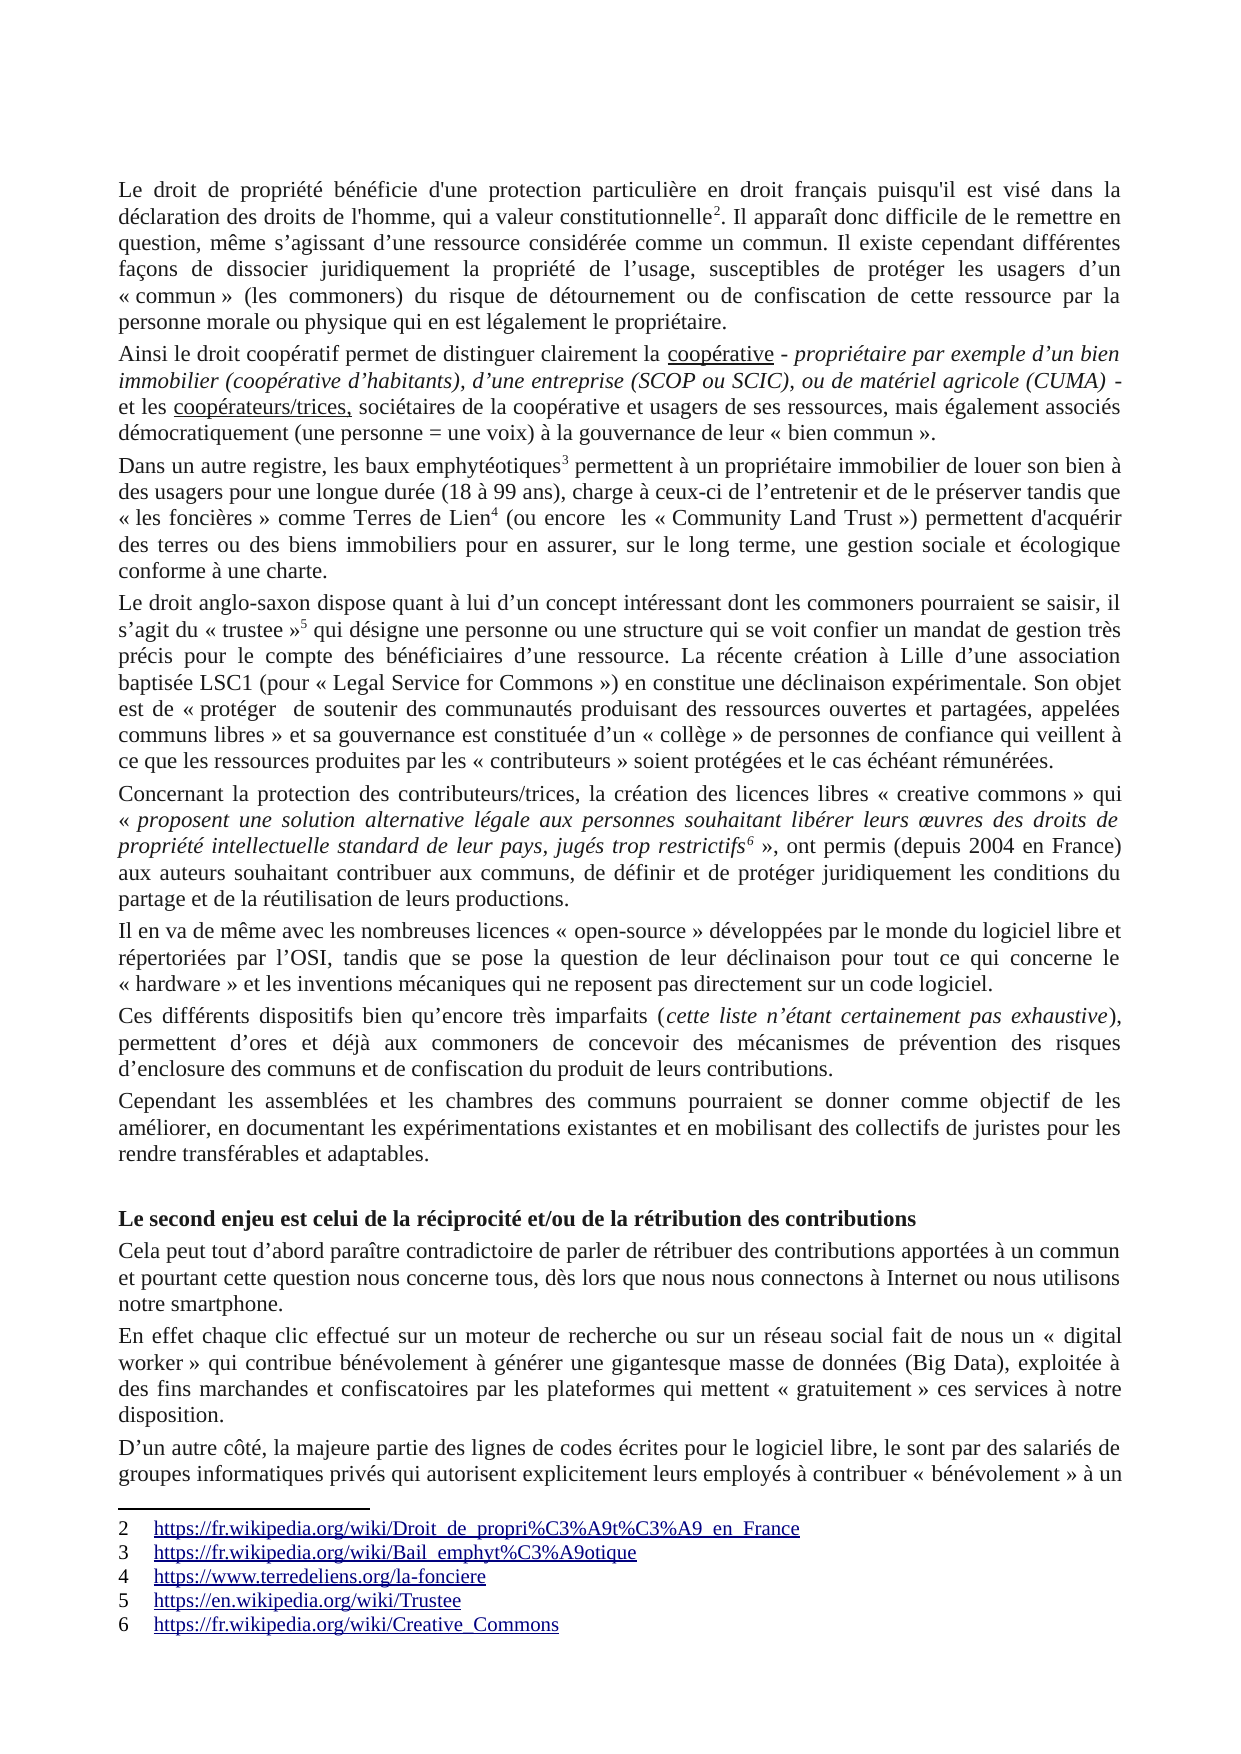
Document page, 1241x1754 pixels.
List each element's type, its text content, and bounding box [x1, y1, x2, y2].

text Dans un autre registre, les baux emphytéotiques permettent à un propriétaire immobilier de louer son bien à des usagers pour une longue durée (18 à 99 ans), charge à ceux-ci de l’entretenir et de le préserver tandis que « les foncières » comme Terres de Lien (ou encore les « Community Land Trust ») permettent d'acquérir des terres ou des biens immobiliers pour en assurer, sur le long terme, une gestion sociale et écologique conforme à une charte. [118, 452, 1122, 583]
text https://www.terredeliens.org/la-fonciere [118, 1564, 1122, 1588]
text Le droit anglo-saxon dispose quant à lui d’un concept intéressant dont les commoners pourraient se saisir, il s’agit du « trustee » qui désigne une personne ou une structure qui se voit confier un mandat de gestion très précis pour le compte des bénéficiaires d’une ressource. La récente création à Lille d’une association baptisée LSC1 (pour « Legal Service for Commons ») en constitue une déclinaison expérimentale. Son objet est de « protéger de soutenir des communautés produisant des ressources ouvertes et partagées, appelées communs libres » et sa gouvernance est constituée d’un « collège » de personnes de confiance qui veillent à ce que les ressources produites par les « contributeurs » soient protégées et le cas échéant rémunérées. [118, 589, 1122, 774]
text Concernant la protection des contributeurs/trices, la création des licences libres « creative commons » qui « proposent une solution alternative légale aux personnes souhaitant libérer leurs œuvres des droits de propriété intellectuelle standard de leur pays, jugés trop restrictifs », ont permis (depuis 2004 en France) aux auteurs souhaitant contribuer aux communs, de définir et de protéger juridiquement les conditions du partage et de la réutilisation de leurs productions. [118, 780, 1122, 912]
text https://fr.wikipedia.org/wiki/Creative_Commons [118, 1612, 1122, 1636]
text Le droit de propriété bénéficie d'une protection particulière en droit français puisqu'il est visé dans la déclaration des droits de l'homme, qui a valeur constitutionnelle. Il apparaît donc difficile de le remettre en question, même s’agissant d’une ressource considérée comme un commun. Il existe cependant différentes façons de dissocier juridiquement la propriété de l’usage, susceptibles de protéger les usagers d’un « commun » (les commoners) du risque de détournement ou de confiscation de cette ressource par la personne morale ou physique qui en est légalement le propriétaire. [118, 176, 1122, 334]
text https://fr.wikipedia.org/wiki/Droit_de_propri%C3%A9t%C3%A9_en_France [118, 1516, 1122, 1539]
text En effet chaque clic effectué sur un moteur de recherche ou sur un réseau social fait de nous un « digital worker » qui contribue bénévolement à générer une gigantesque masse de données (Big Data), exploitée à des fins marchandes et confiscatoires par les plateformes qui mettent « gratuitement » ces services à notre disposition. [118, 1322, 1122, 1428]
text Ces différents dispositifs bien qu’encore très imparfaits (cette liste n’étant certainement pas exhaustive), permettent d’ores et déjà aux commoners de concevoir des mécanismes de prévention des risques d’enclosure des communs et de confiscation du produit de leurs contributions. [118, 1003, 1122, 1082]
text Cependant les assemblées et les chambres des communs pourraient se donner comme objectif de les améliorer, en documentant les expérimentations existantes et en mobilisant des collectifs de juristes pour les rendre transférables et adaptables. [118, 1088, 1122, 1167]
text https://fr.wikipedia.org/wiki/Bail_emphyt%C3%A9otique [118, 1539, 1122, 1564]
text D’un autre côté, la majeure partie des lignes de codes écrites pour le logiciel libre, le sont par des salariés de groupes informatiques privés qui autorisent explicitement leurs employés à contribuer « bénévolement » à un [118, 1433, 1122, 1486]
text https://en.wikipedia.org/wiki/Trustee [118, 1588, 1122, 1612]
text Ainsi le droit coopératif permet de distinguer clairement la coopérative - propriétaire par exemple d’un bien immobilier (coopérative d’habitants), d’une entreprise (SCOP ou SCIC), ou de matériel agricole (CUMA) - et les coopérateurs/trices, sociétaires de la coopérative et usagers de ses ressources, mais également associés démocratiquement (une personne = une voix) à la gouvernance de leur « bien commun ». [118, 340, 1122, 446]
text Il en va de même avec les nombreuses licences « open-source » développées par le monde du logiciel libre et répertoriées par l’OSI, tandis que se pose la question de leur déclinaison pour tout ce qui concerne le « hardware » et les inventions mécaniques qui ne reposent pas directement sur un code logiciel. [118, 918, 1122, 997]
text Le second enjeu est celui de la réciprocité et/ou de la rétribution des contributions [118, 1205, 1122, 1231]
text Cela peut tout d’abord paraître contradictoire de parler de rétribuer des contributions apportées à un commun et pourtant cette question nous concerne tous, dès lors que nous nous connectons à Internet ou nous utilisons notre smartphone. [118, 1237, 1122, 1316]
